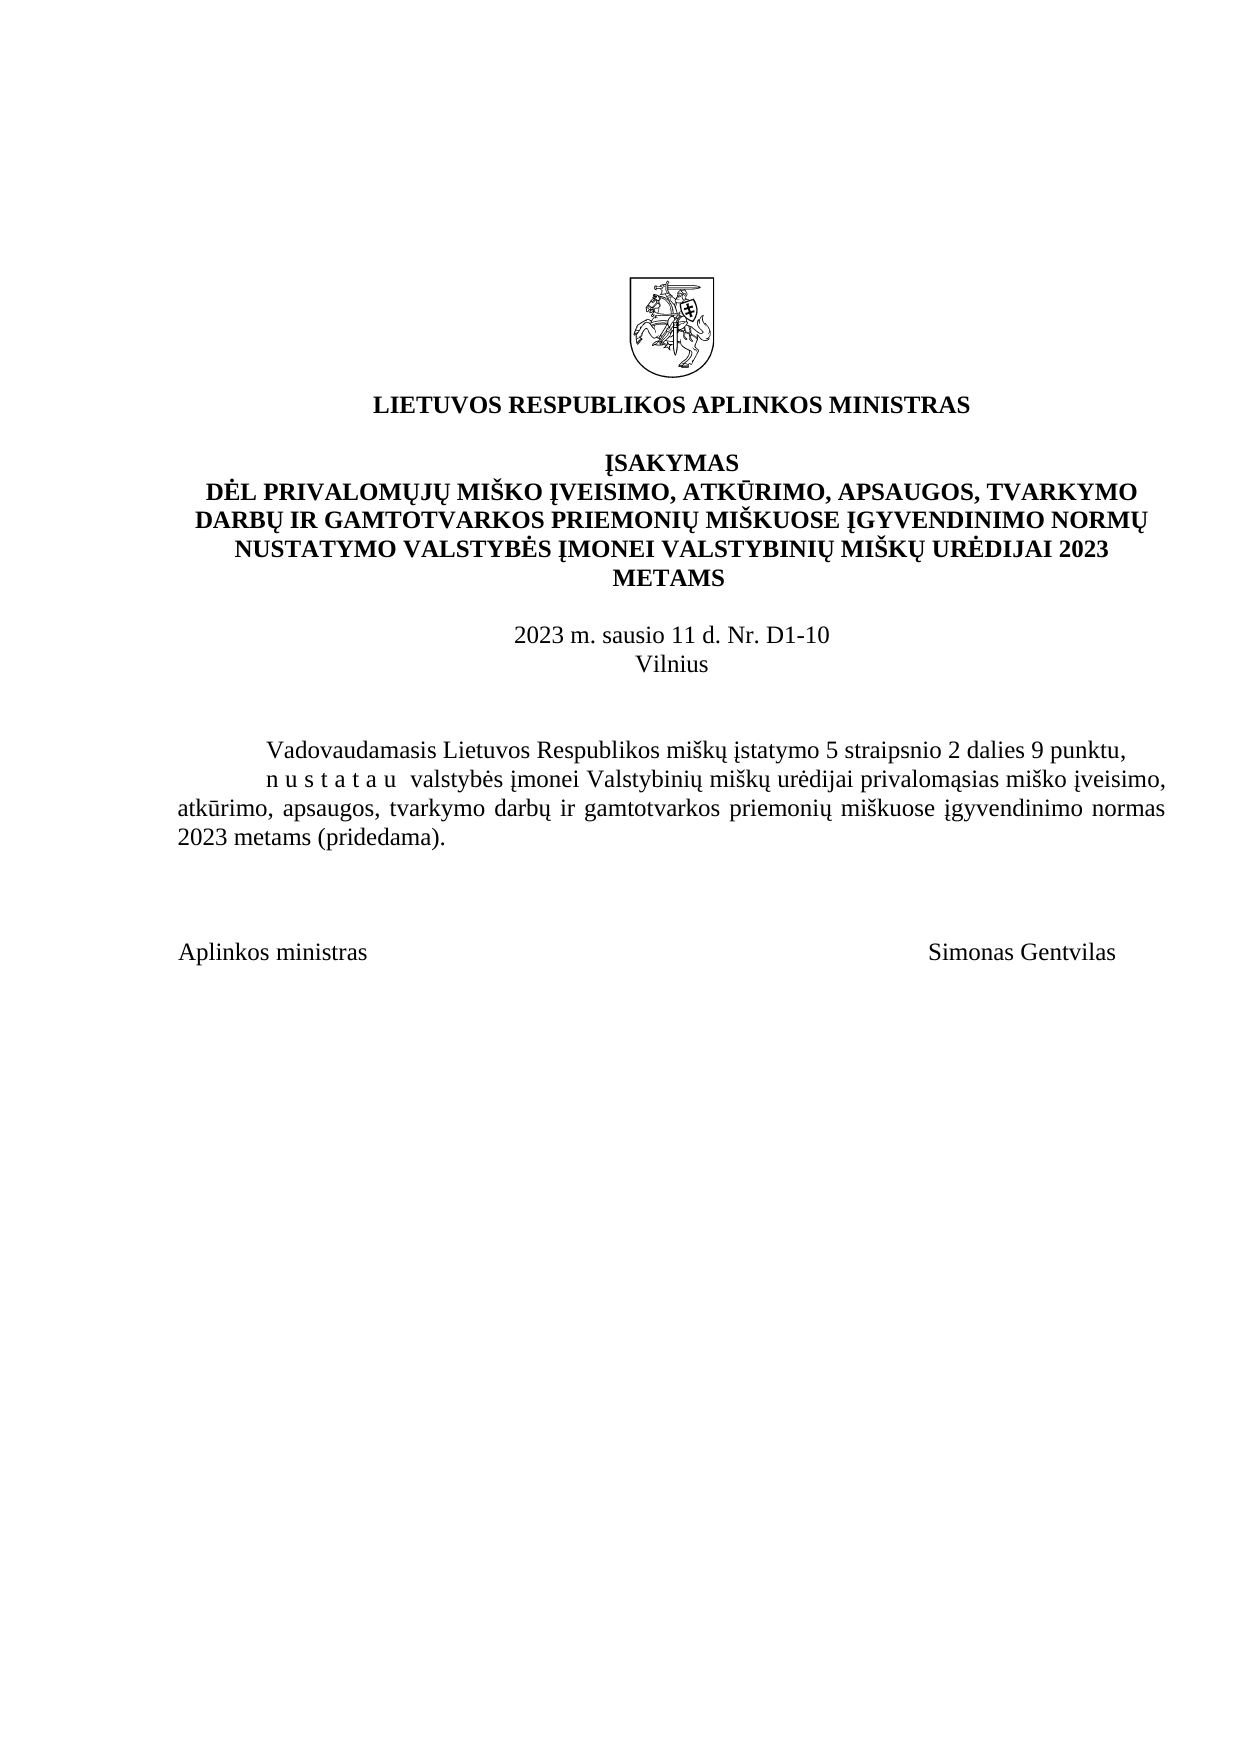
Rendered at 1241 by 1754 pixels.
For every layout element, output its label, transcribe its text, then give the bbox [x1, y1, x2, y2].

text n u s t a t a u valstybės įmonei Valstybinių miškų urėdijai privalomąsias miško įveisimo, atkūrimo, apsaugos, tvarkymo darbų ir gamtotvarkos priemonių miškuose įgyvendinimo normas 2023 metams (pridedama). [177, 764, 1166, 851]
text Vadovaudamasis Lietuvos Respublikos miškų įstatymo 5 straipsnio 2 dalies 9 punktu, [177, 736, 1166, 764]
text ĮSAKYMAS [177, 448, 1166, 477]
text 2023 m. sausio 11 d. Nr. D1-10 [177, 621, 1166, 649]
text Vilnius [177, 649, 1166, 678]
text dėl privalomųjų miško įveisimo, atkūrimo, apsaugos, tvarkymo darbų ir gamtotvarkos priemonių miškuose įgyvendinimo normų nustatymo valstybės įmonei Valstybinių miškų urėdijai 2023 metams [177, 477, 1166, 592]
text Aplinkos ministras Simonas Gentvilas [178, 937, 1163, 966]
text LIETUVOS RESPUBLIKOS APLINKOS MINISTRAS [177, 391, 1166, 419]
